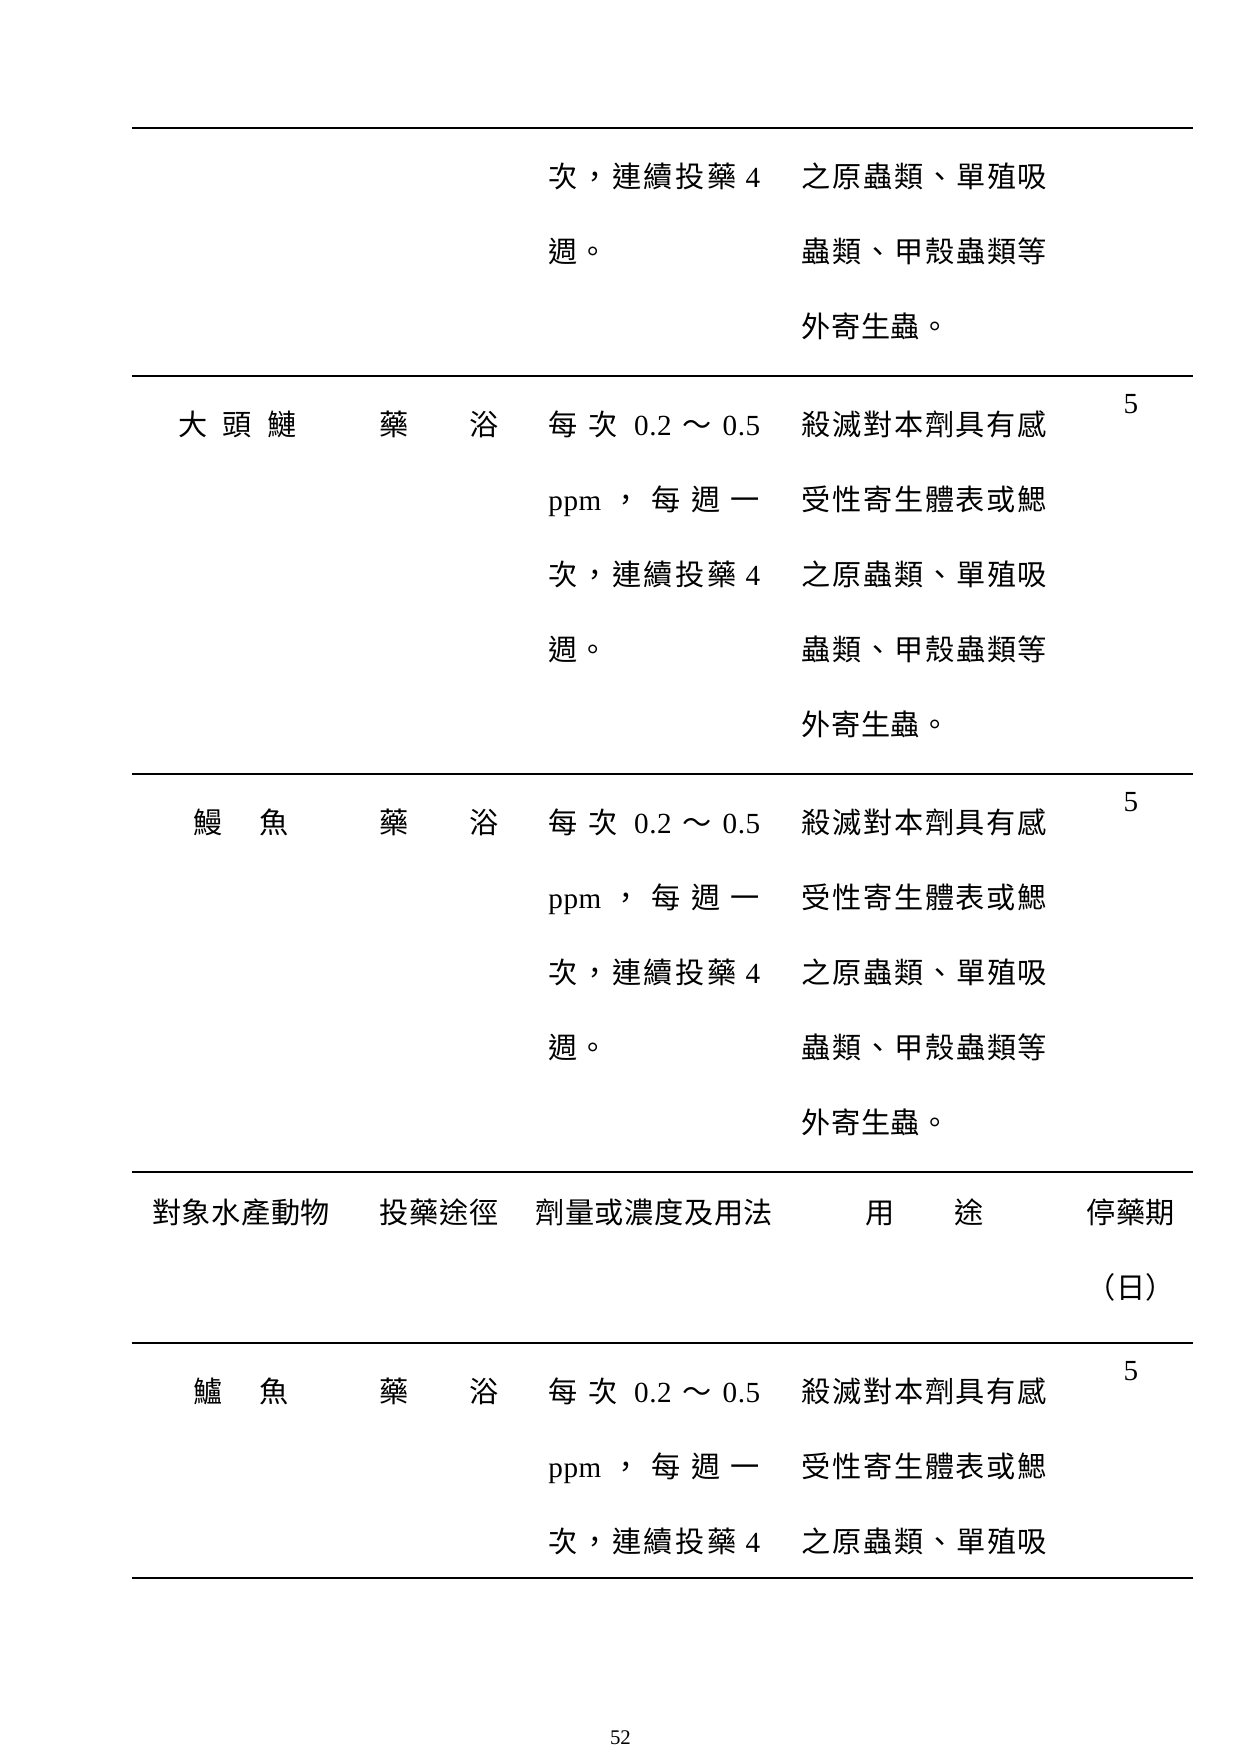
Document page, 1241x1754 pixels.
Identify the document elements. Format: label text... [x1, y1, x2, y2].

table_cell 殺滅對本劑具有感受性寄生體表或鰓之原蟲類、單殖吸蟲類、甲殼蟲類等外寄生蟲。 [781, 775, 1068, 1171]
table_cell [350, 129, 527, 375]
table_cell 停藥期（日） [1068, 1173, 1193, 1342]
table_cell 鰻 魚 [132, 775, 350, 1171]
table_cell 投藥途徑 [350, 1173, 527, 1342]
table_cell 鱸 魚 [132, 1344, 350, 1577]
table_cell 藥 浴 [350, 775, 527, 1171]
table_cell 5 [1068, 1344, 1193, 1577]
table_cell 每次0.2～0.5 ppm，每週一次，連續投藥4週。 [528, 775, 781, 1171]
table_cell [1068, 129, 1193, 375]
table_cell 殺滅對本劑具有感受性寄生體表或鰓之原蟲類、單殖吸 [781, 1344, 1068, 1577]
table_cell 殺滅對本劑具有感受性寄生體表或鰓之原蟲類、單殖吸蟲類、甲殼蟲類等外寄生蟲。 [781, 377, 1068, 773]
table_cell 5 [1068, 775, 1193, 1171]
table_cell 對象水產動物 [132, 1173, 350, 1342]
table_cell 藥 浴 [350, 1344, 527, 1577]
table_cell 用 途 [781, 1173, 1068, 1342]
table_cell 之原蟲類、單殖吸蟲類、甲殼蟲類等外寄生蟲。 [781, 129, 1068, 375]
table_cell 藥 浴 [350, 377, 527, 773]
table_cell 每次0.2～0.5 ppm，每週一次，連續投藥4 [528, 1344, 781, 1577]
table_cell 大 頭 鰱 [132, 377, 350, 773]
table_cell 每次0.2～0.5 ppm，每週一次，連續投藥4週。 [528, 377, 781, 773]
table_cell [132, 129, 350, 375]
table_cell 次，連續投藥4週。 [528, 129, 781, 375]
table_cell 劑量或濃度及用法 [528, 1173, 781, 1342]
table_cell 5 [1068, 377, 1193, 773]
